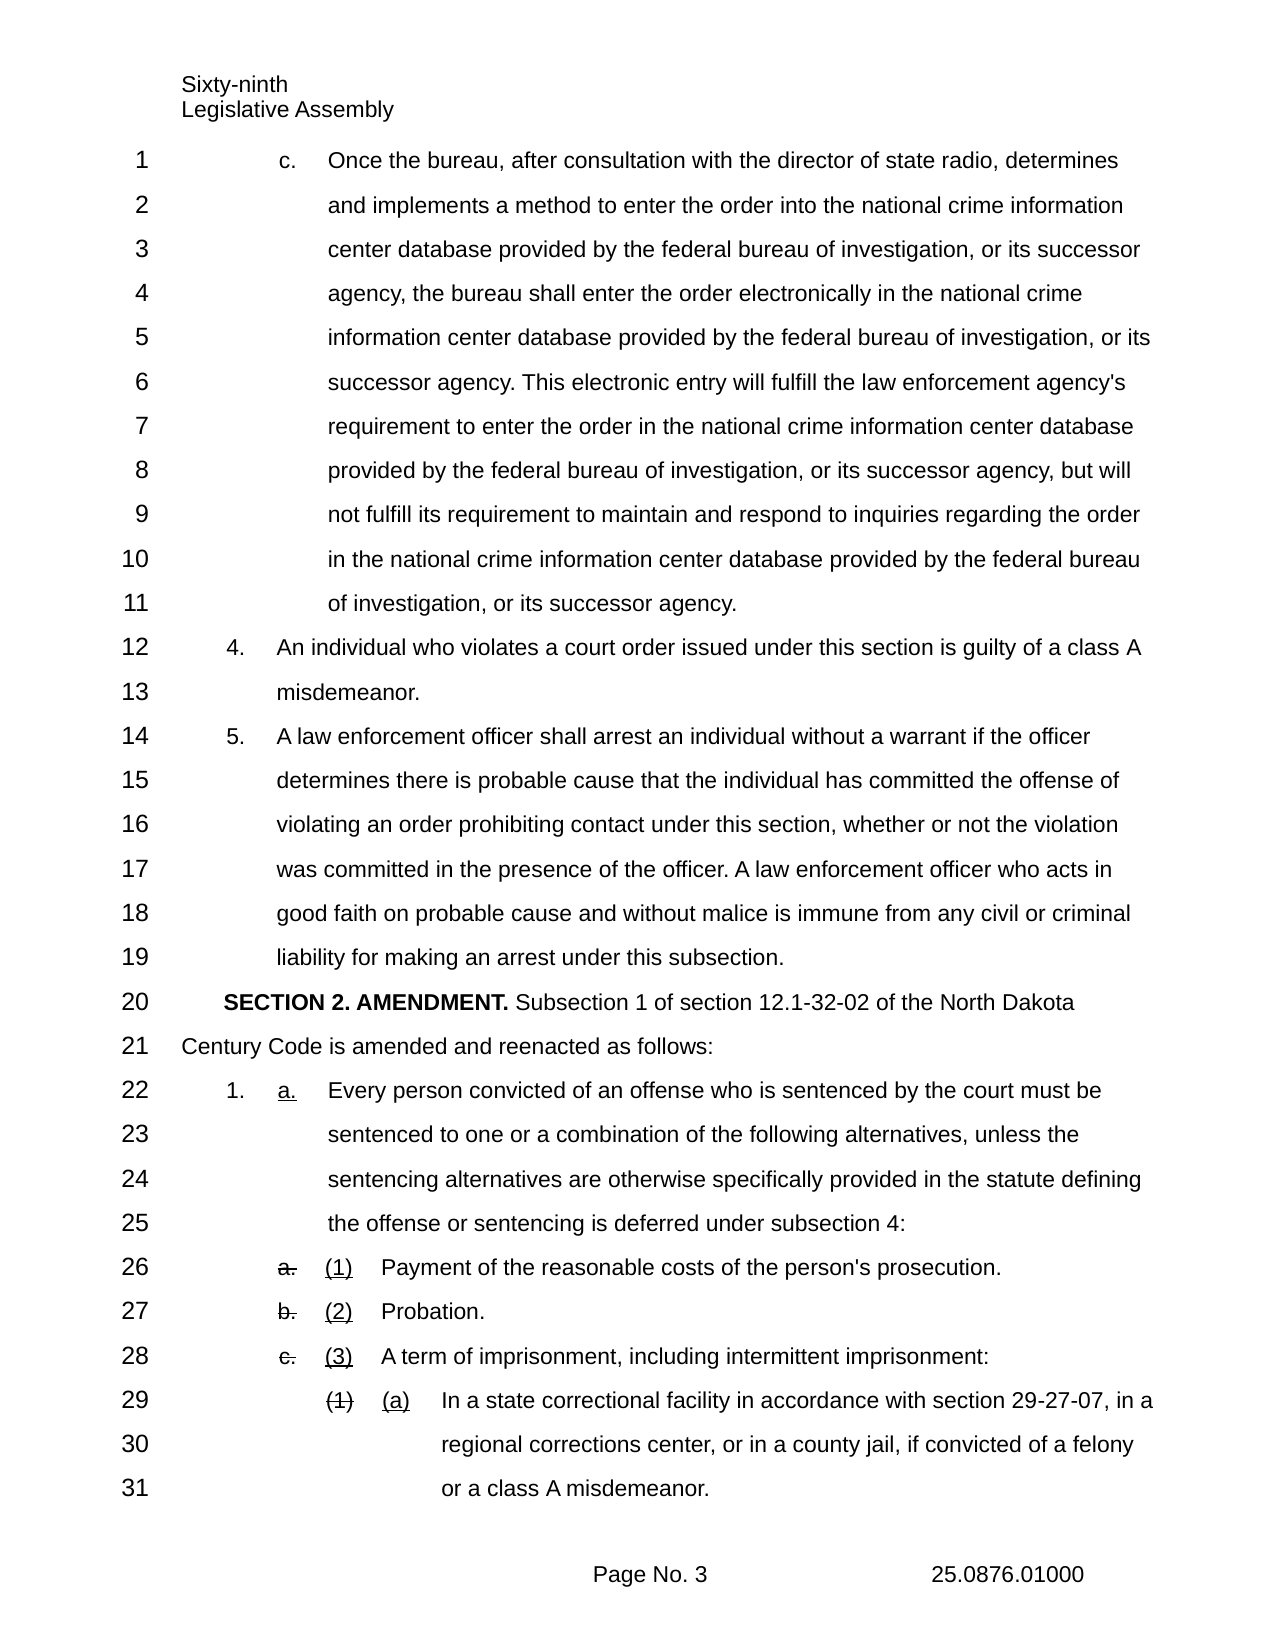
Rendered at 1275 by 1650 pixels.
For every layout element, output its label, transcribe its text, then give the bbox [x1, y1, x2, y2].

text c. (3) A term of imprisonment, including intermittent imprisonment: [181, 1329, 1154, 1373]
text 4. An individual who violates a court order issued under this section is guilty of a class A misdemeanor. [181, 620, 1154, 709]
text 1. a. Every person convicted of an offense who is sentenced by the court must be sentenced to one or a combination of the following alternatives, unless the sentencing alternatives are otherwise specifically provided in the statute defining the offense or sentencing is deferred under subsection 4: [181, 1063, 1154, 1240]
text c. Once the bureau, after consultation with the director of state radio, determines and implements a method to enter the order into the national crime information center database provided by the federal bureau of investigation, or its successor agency, the bureau shall enter the order electronically in the national crime information center database provided by the federal bureau of investigation, or its successor agency. This electronic entry will fulfill the law enforcement agency's requirement to enter the order in the national crime information center database provided by the federal bureau of investigation, or its successor agency, but will not fulfill its requirement to maintain and respond to inquiries regarding the order in the national crime information center database provided by the federal bureau of investigation, or its successor agency. [181, 133, 1154, 620]
text a. (1) Payment of the reasonable costs of the person's prosecution. [181, 1240, 1154, 1284]
text SECTION 2. AMENDMENT. Subsection 1 of section 12.1‑32‑02 of the North Dakota Century Code is amended and reenacted as follows: [181, 974, 1154, 1063]
text 5. A law enforcement officer shall arrest an individual without a warrant if the officer determines there is probable cause that the individual has committed the offense of violating an order prohibiting contact under this section, whether or not the violation was committed in the presence of the officer. A law enforcement officer who acts in good faith on probable cause and without malice is immune from any civil or criminal liability for making an arrest under this subsection. [181, 709, 1154, 974]
text (1) (a) In a state correctional facility in accordance with section 29‑27‑07, in a regional corrections center, or in a county jail, if convicted of a felony or a class A misdemeanor. [181, 1373, 1154, 1506]
text b. (2) Probation. [181, 1284, 1154, 1329]
